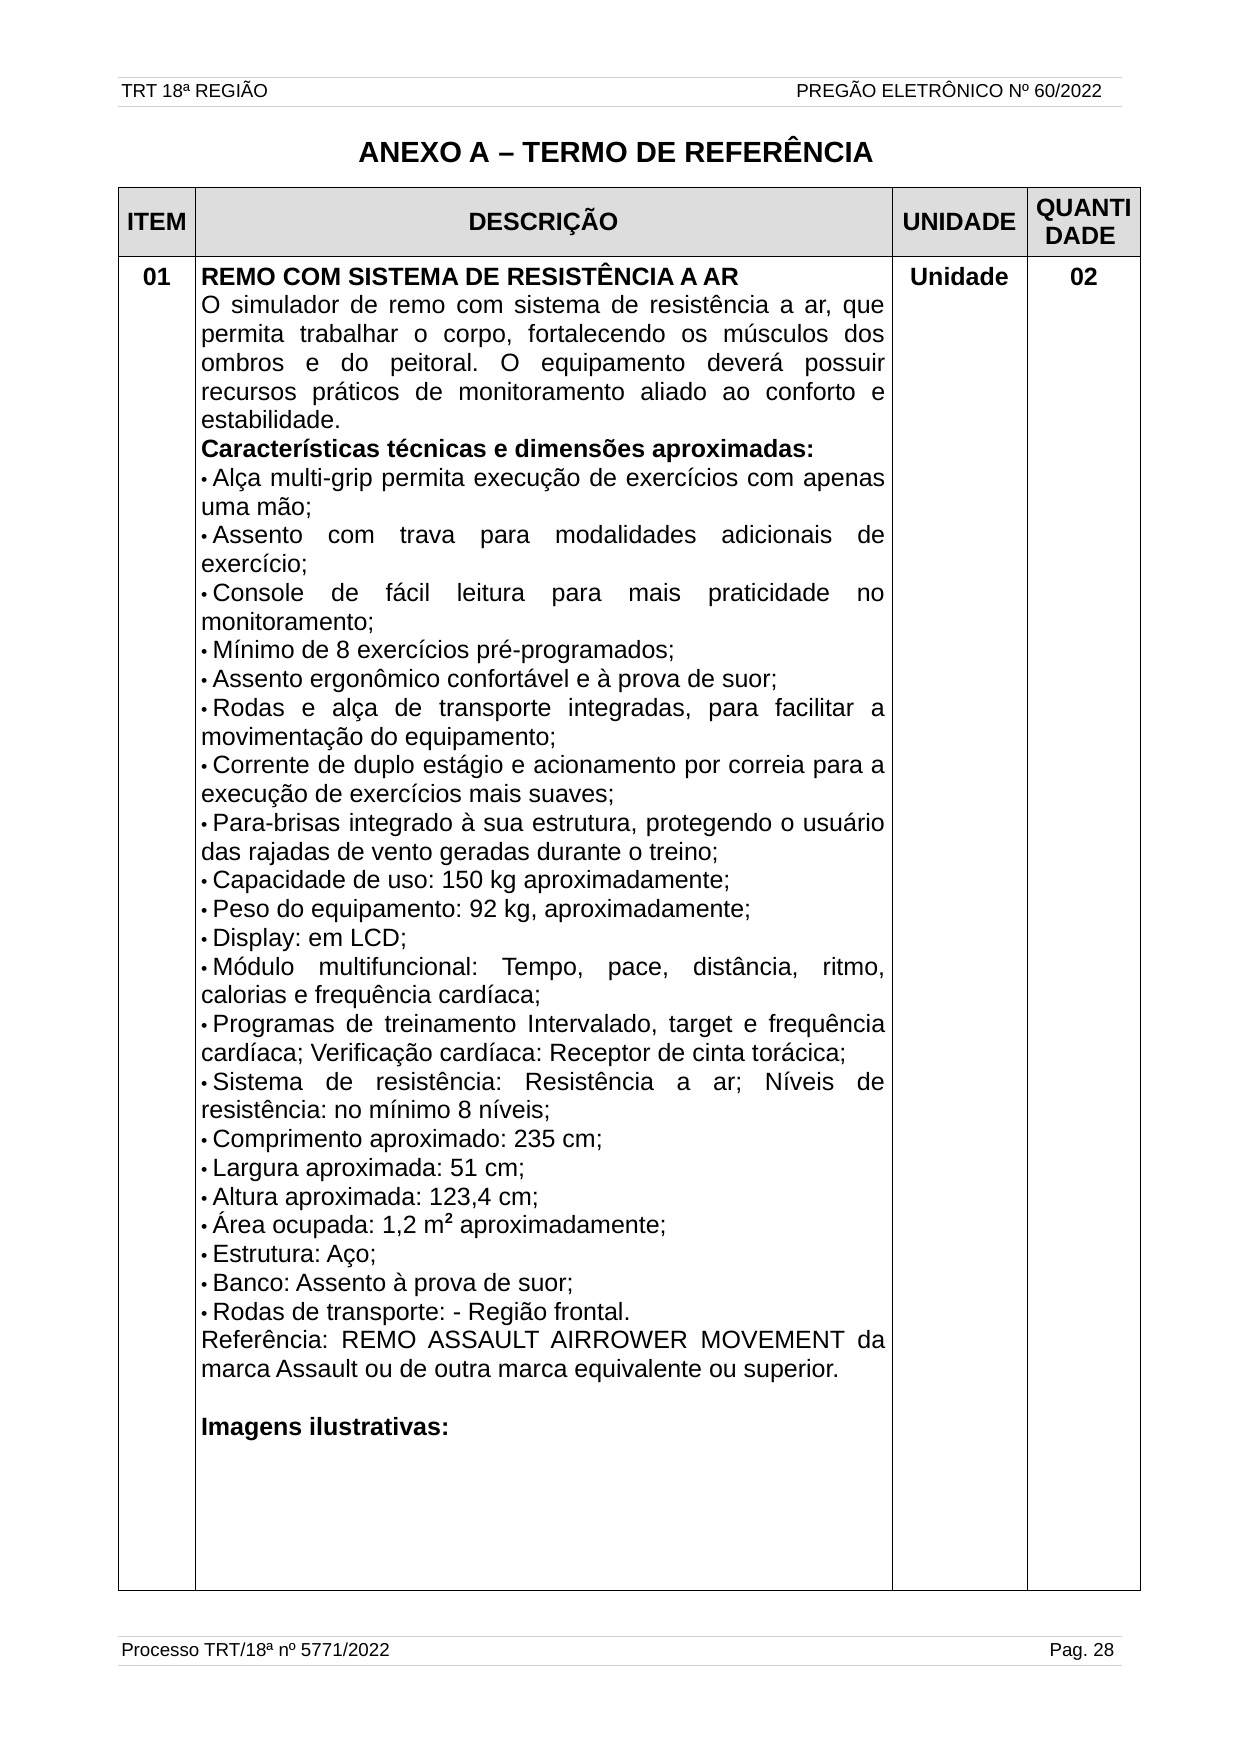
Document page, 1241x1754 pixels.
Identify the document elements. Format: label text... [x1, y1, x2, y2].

text ANEXO A – TERMO DE REFERÊNCIA [118, 136, 1122, 169]
table_cell REMO COM SISTEMA DE RESISTÊNCIA A AR O simulador de remo com sistema de resistência a ar, que permita trabalhar o corpo, fortalecendo os músculos dos ombros e do peitoral. O equipamento deverá possuir recursos práticos de monitoramento aliado ao conforto e estabilidade. Características técnicas e dimensões aproximadas: Alça multi-grip permita execução de exercícios com apenas uma mão; Assento com trava para modalidades adicionais de exercício; Console de fácil leitura para mais praticidade no monitoramento; Mínimo de 8 exercícios pré-programados; Assento ergonômico confortável e à prova de suor; Rodas e alça de transporte integradas, para facilitar a movimentação do equipamento; Corrente de duplo estágio e acionamento por correia para a execução de exercícios mais suaves; Para-brisas integrado à sua estrutura, protegendo o usuário das rajadas de vento geradas durante o treino; Capacidade de uso: 150 kg aproximadamente; Peso do equipamento: 92 kg, aproximadamente; Display: em LCD; Módulo multifuncional: Tempo, pace, distância, ritmo, calorias e frequência cardíaca; Programas de treinamento Intervalado, target e frequência cardíaca; Verificação cardíaca: Receptor de cinta torácica; Sistema de resistência: Resistência a ar; Níveis de resistência: no mínimo 8 níveis; Comprimento aproximado: 235 cm; Largura aproximada: 51 cm; Altura aproximada: 123,4 cm; Área ocupada: 1,2 m2 aproximadamente; Estrutura: Aço; Banco: Assento à prova de suor; Rodas de transporte: - Região frontal. Referência: REMO ASSAULT AIRROWER MOVEMENT da marca Assault ou de outra marca equivalente ou superior. Imagens ilustrativas: [196, 257, 892, 1590]
table_header DESCRIÇÃO [196, 188, 892, 256]
table_cell Unidade [893, 257, 1027, 1590]
table_header UNIDADE [893, 188, 1027, 256]
table_cell 02 [1028, 257, 1140, 1590]
table_cell 01 [119, 257, 195, 1590]
table_header ITEM [119, 188, 195, 256]
table_header QUANTIDADE [1028, 188, 1140, 256]
